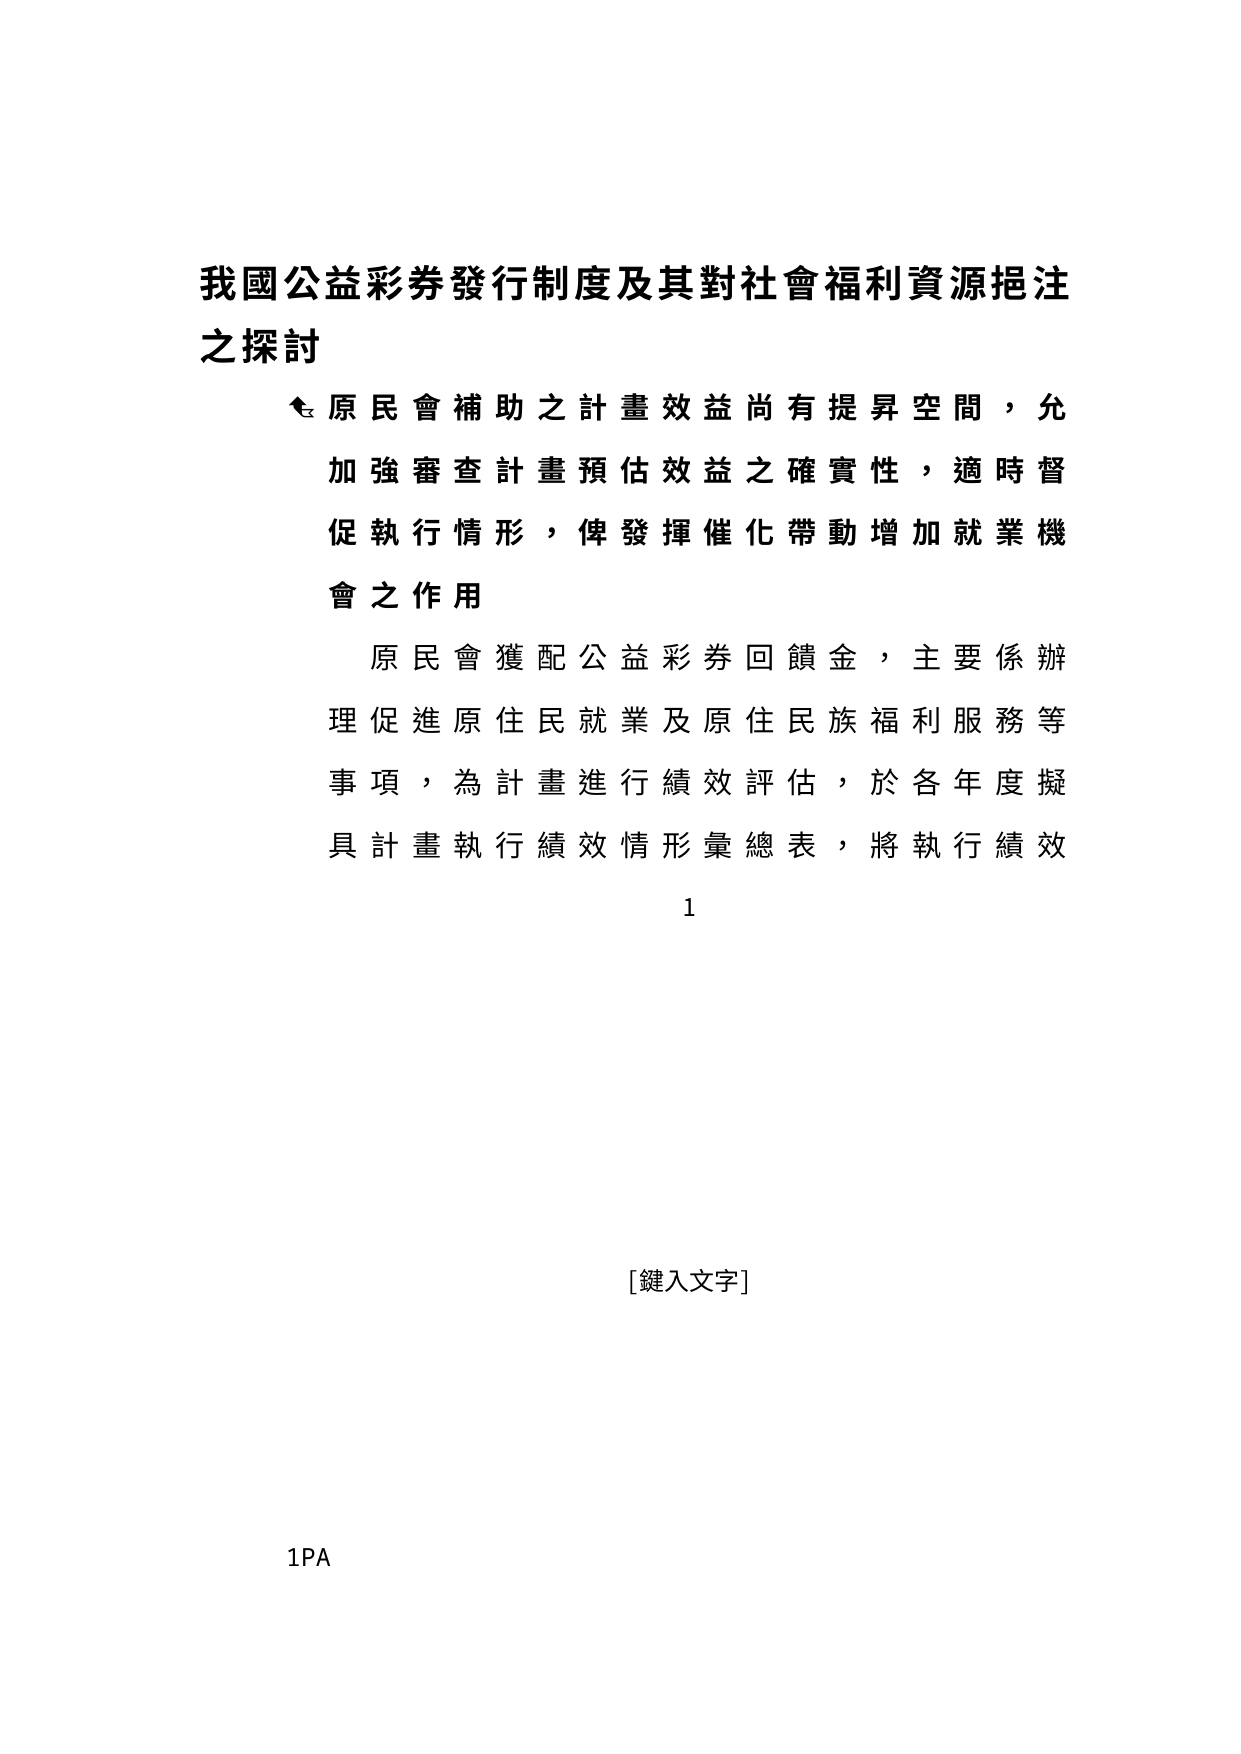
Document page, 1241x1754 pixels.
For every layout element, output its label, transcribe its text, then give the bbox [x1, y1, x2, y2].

text 我國公益彩券發行制度及其對社會福利資源挹注之探討 [197, 239, 1072, 364]
text 原民會獲配公益彩券回饋金，主要係辦理促進原住民就業及原住民族福利服務等事項，為計畫進行績效評估，於各年度擬具計畫執行績效情形彙總表，將執行績效區分為績效良好、績效尚可及尚待努力等類別。以原民會運用公益彩券回饋金之實際執行績效評估可悉(詳附表10)，99年度及100年度計畫績效評估結果多落在「績效尚可」，而達到「績效良好」之百分比23.53％及18.37％，較97年度(42.86％)及98年度(52.94％)下降甚多，實際執行績效近兩年明顯降低，尚有提昇空間，允加強審查補助案件預估效益之確實性，並適時督促掌握計畫之執行情形，俾發揮催化帶動作用。 [286, 614, 1072, 864]
text 原民會補助之計畫效益尚有提昇空間，允加強審查計畫預估效益之確實性，適時督促執行情形，俾發揮催化帶動增加就業機會之作用 [256, 364, 1072, 614]
